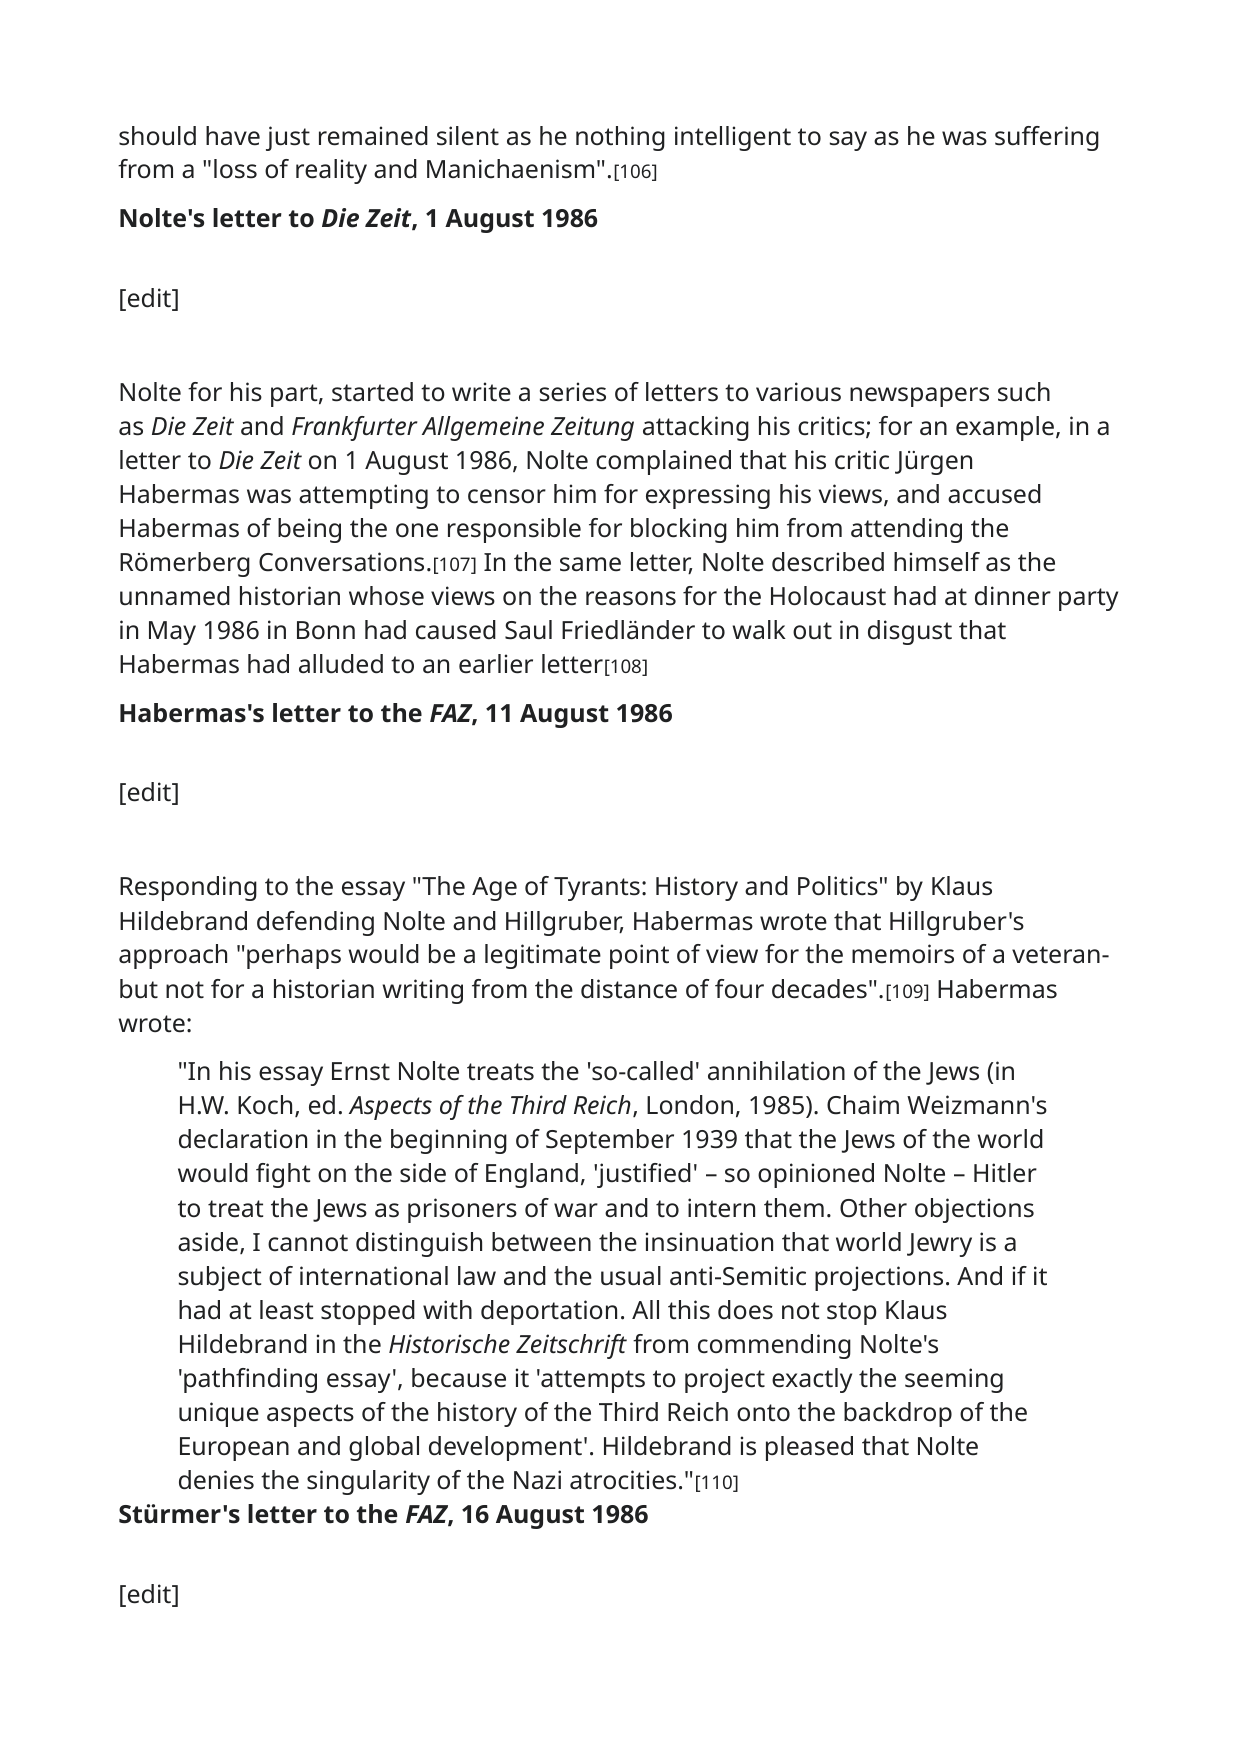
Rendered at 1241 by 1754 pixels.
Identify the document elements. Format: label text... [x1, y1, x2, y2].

text should have just remained silent as he nothing intelligent to say as he was suffering from a "loss of reality and Manichaenism".[106] [118, 118, 1122, 186]
text Responding to the essay "The Age of Tyrants: History and Politics" by Klaus Hildebrand defending Nolte and Hillgruber, Habermas wrote that Hillgruber's approach "perhaps would be a legitimate point of view for the memoirs of a veteran-but not for a historian writing from the distance of four decades".[109] Habermas wrote: [118, 869, 1122, 1039]
text [edit] [118, 280, 1122, 314]
text Nolte for his part, started to write a series of letters to various newspapers such as Die Zeit and Frankfurter Allgemeine Zeitung attacking his critics; for an example, in a letter to Die Zeit on 1 August 1986, Nolte complained that his critic Jürgen Habermas was attempting to censor him for expressing his views, and accused Habermas of being the one responsible for blocking him from attending the Römerberg Conversations.[107] In the same letter, Nolte described himself as the unnamed historian whose views on the reasons for the Holocaust had at dinner party in May 1986 in Bonn had caused Saul Friedländer to walk out in disgust that Habermas had alluded to an earlier letter[108] [118, 374, 1122, 681]
subtitle Habermas's letter to the FAZ, 11 August 1986 [118, 696, 1122, 729]
text [edit] [118, 1576, 1122, 1610]
subtitle Nolte's letter to Die Zeit, 1 August 1986 [118, 201, 1122, 235]
text "In his essay Ernst Nolte treats the 'so-called' annihilation of the Jews (in H.W. Koch, ed. Aspects of the Third Reich, London, 1985). Chaim Weizmann's declaration in the beginning of September 1939 that the Jews of the world would fight on the side of England, 'justified' – so opinioned Nolte – Hitler to treat the Jews as prisoners of war and to intern them. Other objections aside, I cannot distinguish between the insinuation that world Jewry is a subject of international law and the usual anti-Semitic projections. And if it had at least stopped with deportation. All this does not stop Klaus Hildebrand in the Historische Zeitschrift from commending Nolte's 'pathfinding essay', because it 'attempts to project exactly the seeming unique aspects of the history of the Third Reich onto the backdrop of the European and global development'. Hildebrand is pleased that Nolte denies the singularity of the Nazi atrocities."[110] [177, 1054, 1063, 1497]
subtitle Stürmer's letter to the FAZ, 16 August 1986 [118, 1497, 1122, 1531]
text [edit] [118, 775, 1122, 809]
